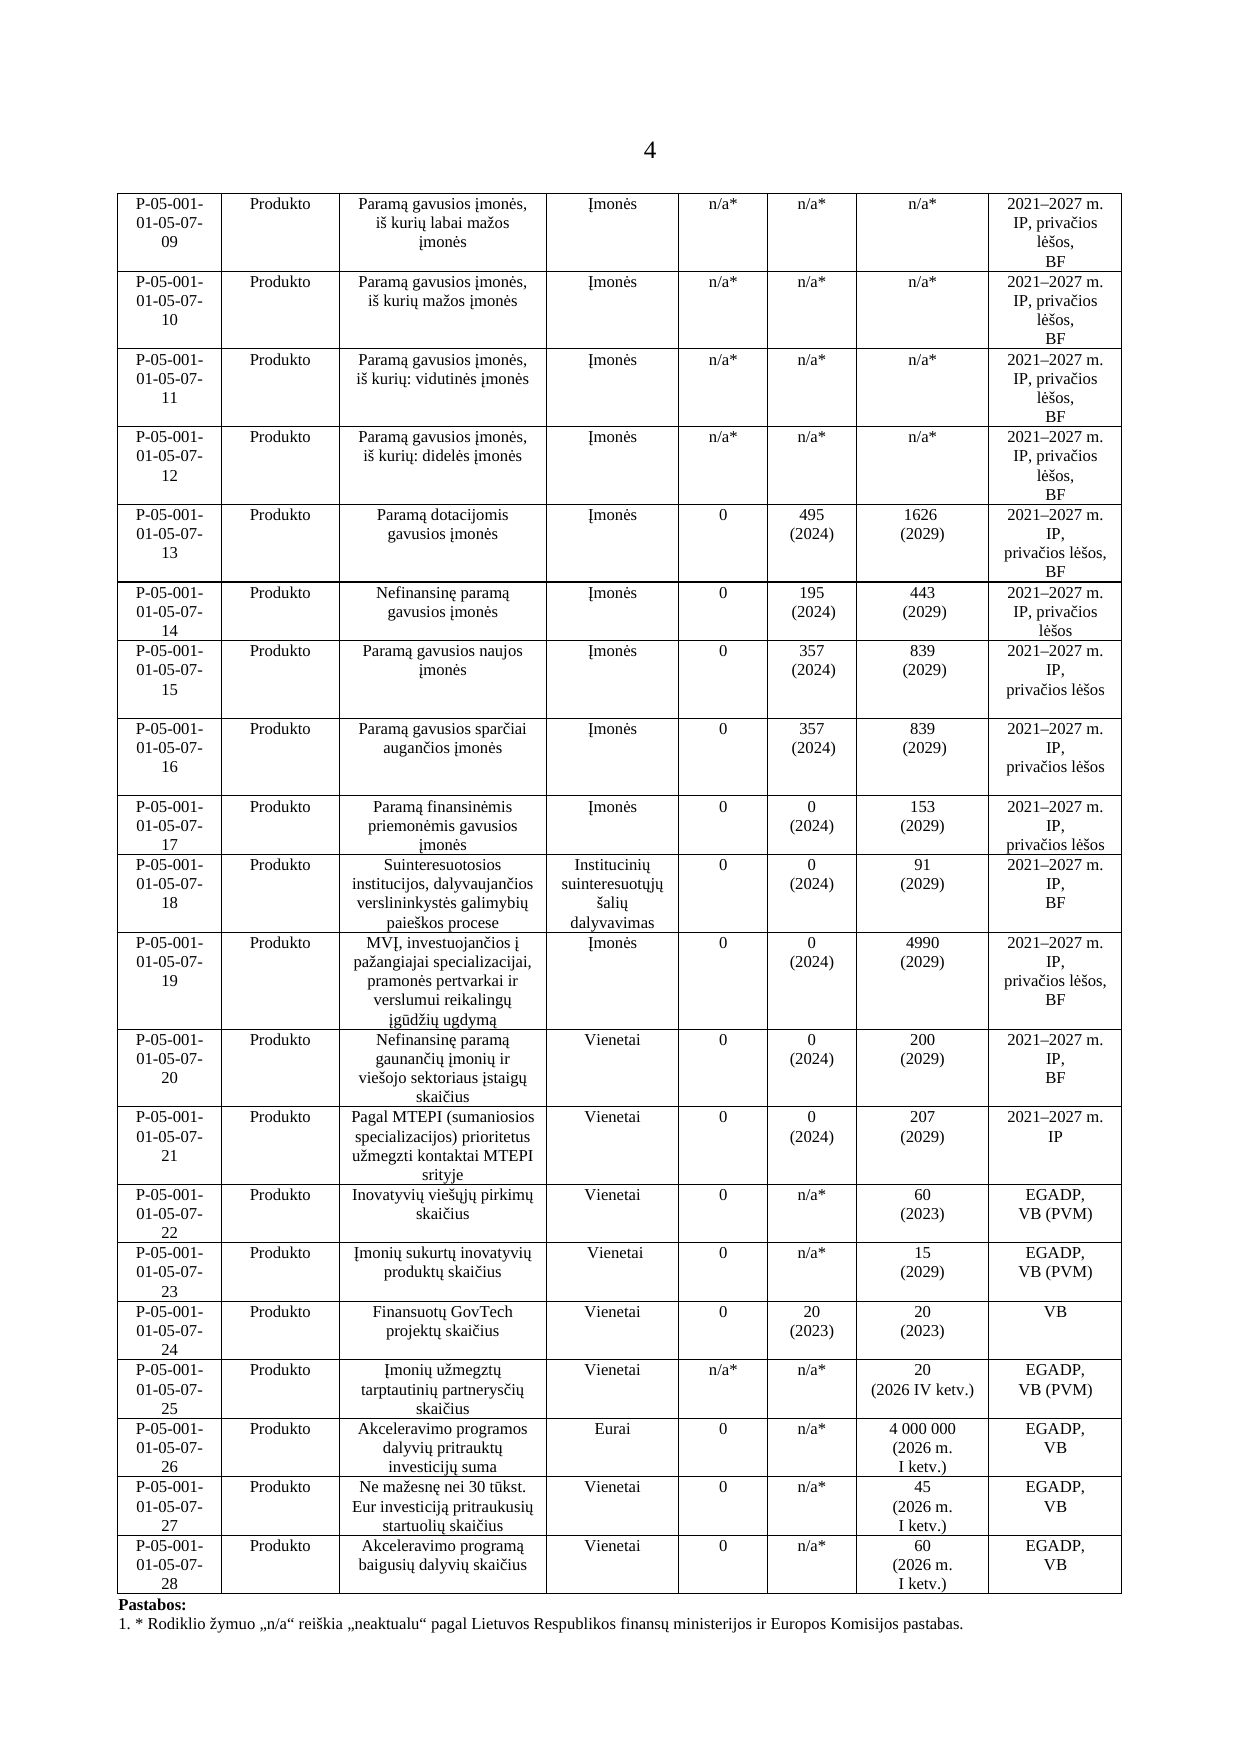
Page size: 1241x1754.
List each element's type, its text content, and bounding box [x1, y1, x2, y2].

table_cell 0 [679, 796, 767, 854]
table_cell P-05-001-01-05-07-13 [118, 505, 221, 581]
table_cell Produkto [222, 1030, 339, 1106]
table_cell 839 (2029) [857, 719, 988, 795]
table_cell 0 [679, 505, 767, 581]
table_cell Eurai [547, 1419, 678, 1476]
table_cell 0 [679, 583, 767, 640]
table_cell 207 (2029) [857, 1107, 988, 1184]
table_cell 2021–2027 m. IP, BF [989, 855, 1121, 932]
table_cell Įmonių sukurtų inovatyvių produktų skaičius [340, 1243, 546, 1301]
text 1. * Rodiklio žymuo „n/a“ reiškia „neaktualu“ pagal Lietuvos Respublikos finansų ministerijos ir Europos Komisijos pastabas. [118, 1613, 1181, 1633]
table_cell 200 (2029) [857, 1030, 988, 1106]
table_cell Nefinansinę paramą gavusios įmonės [340, 583, 546, 640]
table_cell Paramą dotacijomis gavusios įmonės [340, 505, 546, 581]
table_cell P-05-001-01-05-07-20 [118, 1030, 221, 1106]
table_cell 60 (2023) [857, 1185, 988, 1242]
table_cell 2021–2027 m. IP, privačios lėšos [989, 719, 1121, 795]
table_cell P-05-001-01-05-07-16 [118, 719, 221, 795]
table_cell Produkto [222, 427, 339, 504]
table_cell 2021–2027 m. IP, privačios lėšos, BF [989, 933, 1121, 1028]
table_cell 20 (2023) [768, 1302, 856, 1359]
table_cell 357 (2024) [768, 719, 856, 795]
table_cell Inovatyvių viešųjų pirkimų skaičius [340, 1185, 546, 1242]
table_cell 15 (2029) [857, 1243, 988, 1301]
table_cell 0 (2024) [768, 855, 856, 932]
table_cell P-05-001-01-05-07-10 [118, 272, 221, 348]
table_cell P-05-001-01-05-07-21 [118, 1107, 221, 1184]
table_cell 2021–2027 m. IP, BF [989, 1030, 1121, 1106]
table_cell P-05-001-01-05-07-09 [118, 194, 221, 271]
table_cell 0 [679, 1419, 767, 1476]
table_cell P-05-001-01-05-07-19 [118, 933, 221, 1028]
table_cell Įmonės [547, 641, 678, 718]
table_cell 2021–2027 m. IP, privačios lėšos, BF [989, 505, 1121, 581]
table_cell P-05-001-01-05-07-28 [118, 1536, 221, 1593]
table_cell EGADP, VB (PVM) [989, 1185, 1121, 1242]
table_cell 20 (2026 IV ketv.) [857, 1360, 988, 1418]
table_cell Paramą gavusios įmonės, iš kurių labai mažos įmonės [340, 194, 546, 271]
table_cell P-05-001-01-05-07-27 [118, 1477, 221, 1535]
table_cell 2021–2027 m. IP, privačios lėšos, BF [989, 349, 1121, 426]
table_cell 4 000 000 (2026 m. I ketv.) [857, 1419, 988, 1476]
table_cell 2021–2027 m. IP [989, 1107, 1121, 1184]
table_cell Paramą gavusios sparčiai augančios įmonės [340, 719, 546, 795]
table_cell Įmonės [547, 933, 678, 1028]
table_cell 2021–2027 m. IP, privačios lėšos [989, 583, 1121, 640]
table_cell n/a* [768, 1477, 856, 1535]
table_cell EGADP, VB [989, 1419, 1121, 1476]
table_cell 0 [679, 855, 767, 932]
table_cell Įmonių užmegztų tarptautinių partnerysčių skaičius [340, 1360, 546, 1418]
table_cell n/a* [768, 1419, 856, 1476]
table_cell Produkto [222, 719, 339, 795]
table_cell EGADP, VB [989, 1477, 1121, 1535]
table_cell n/a* [857, 427, 988, 504]
table_cell Įmonės [547, 349, 678, 426]
table_cell Produkto [222, 1360, 339, 1418]
table_cell Akceleravimo programą baigusių dalyvių skaičius [340, 1536, 546, 1593]
table_cell 0 (2024) [768, 933, 856, 1028]
table_cell 0 [679, 1030, 767, 1106]
table_cell Suinteresuotosios institucijos, dalyvaujančios verslininkystės galimybių paieškos procese [340, 855, 546, 932]
table_cell Įmonės [547, 427, 678, 504]
table_cell Vienetai [547, 1107, 678, 1184]
table_cell 0 (2024) [768, 1107, 856, 1184]
table_cell MVĮ, investuojančios į pažangiajai specializacijai, pramonės pertvarkai ir verslumui reikalingų įgūdžių ugdymą [340, 933, 546, 1028]
table_cell Produkto [222, 1185, 339, 1242]
table_cell 153 (2029) [857, 796, 988, 854]
table_cell Vienetai [547, 1030, 678, 1106]
table_cell n/a* [768, 1185, 856, 1242]
table_cell n/a* [679, 1360, 767, 1418]
table_cell Vienetai [547, 1243, 678, 1301]
table_cell Produkto [222, 349, 339, 426]
table_cell EGADP, VB (PVM) [989, 1243, 1121, 1301]
table_cell Paramą finansinėmis priemonėmis gavusios įmonės [340, 796, 546, 854]
table_cell 2021–2027 m. IP, privačios lėšos, BF [989, 427, 1121, 504]
table_cell 0 [679, 1477, 767, 1535]
table_cell n/a* [679, 194, 767, 271]
table_cell Vienetai [547, 1185, 678, 1242]
table_cell 0 [679, 1243, 767, 1301]
table_cell Produkto [222, 272, 339, 348]
table_cell Produkto [222, 505, 339, 581]
table_cell Įmonės [547, 272, 678, 348]
table_cell Įmonės [547, 796, 678, 854]
table_cell n/a* [679, 427, 767, 504]
table_cell Vienetai [547, 1360, 678, 1418]
table_cell Paramą gavusios įmonės, iš kurių: vidutinės įmonės [340, 349, 546, 426]
table_cell 0 (2024) [768, 796, 856, 854]
table_cell Vienetai [547, 1477, 678, 1535]
table_cell Paramą gavusios įmonės, iš kurių mažos įmonės [340, 272, 546, 348]
table_cell Produkto [222, 641, 339, 718]
table_cell 0 [679, 1107, 767, 1184]
table_cell Įmonės [547, 505, 678, 581]
table_cell Įmonės [547, 719, 678, 795]
table_cell Produkto [222, 1419, 339, 1476]
table_cell Produkto [222, 1302, 339, 1359]
table_cell 0 [679, 641, 767, 718]
table_cell Produkto [222, 796, 339, 854]
table_cell 495 (2024) [768, 505, 856, 581]
table_cell EGADP, VB (PVM) [989, 1360, 1121, 1418]
table_cell 0 [679, 933, 767, 1028]
table_cell 443 (2029) [857, 583, 988, 640]
table_cell n/a* [679, 349, 767, 426]
table_cell 4990 (2029) [857, 933, 988, 1028]
table_cell Institucinių suinteresuotųjų šalių dalyvavimas [547, 855, 678, 932]
table_cell 91 (2029) [857, 855, 988, 932]
table_cell Pagal MTEPI (sumaniosios specializacijos) prioritetus užmegzti kontaktai MTEPI srityje [340, 1107, 546, 1184]
table_cell Įmonės [547, 194, 678, 271]
table_cell 0 (2024) [768, 1030, 856, 1106]
table_cell 2021–2027 m. IP, privačios lėšos [989, 796, 1121, 854]
table_cell 2021–2027 m. IP, privačios lėšos, BF [989, 272, 1121, 348]
table_cell 0 [679, 1185, 767, 1242]
table_cell P-05-001-01-05-07-22 [118, 1185, 221, 1242]
table_cell EGADP, VB [989, 1536, 1121, 1593]
table_cell Finansuotų GovTech projektų skaičius [340, 1302, 546, 1359]
table_cell n/a* [768, 1243, 856, 1301]
table_cell 357 (2024) [768, 641, 856, 718]
table_cell Produkto [222, 1477, 339, 1535]
table_cell Produkto [222, 1536, 339, 1593]
table_cell 45 (2026 m. I ketv.) [857, 1477, 988, 1535]
table_cell Ne mažesnę nei 30 tūkst. Eur investiciją pritraukusių startuolių skaičius [340, 1477, 546, 1535]
table_cell n/a* [768, 272, 856, 348]
table_cell P-05-001-01-05-07-18 [118, 855, 221, 932]
table_cell Produkto [222, 583, 339, 640]
table_cell n/a* [679, 272, 767, 348]
table_cell n/a* [768, 1536, 856, 1593]
table_cell 0 [679, 1536, 767, 1593]
table_cell P-05-001-01-05-07-26 [118, 1419, 221, 1476]
table_cell Produkto [222, 933, 339, 1028]
table_cell n/a* [768, 1360, 856, 1418]
table_cell P-05-001-01-05-07-25 [118, 1360, 221, 1418]
table_cell P-05-001-01-05-07-11 [118, 349, 221, 426]
table_cell 2021–2027 m. IP, privačios lėšos [989, 641, 1121, 718]
table_cell n/a* [768, 349, 856, 426]
table_cell Paramą gavusios įmonės, iš kurių: didelės įmonės [340, 427, 546, 504]
table_cell 1626 (2029) [857, 505, 988, 581]
table_cell 839 (2029) [857, 641, 988, 718]
table_cell P-05-001-01-05-07-17 [118, 796, 221, 854]
table_cell Nefinansinę paramą gaunančių įmonių ir viešojo sektoriaus įstaigų skaičius [340, 1030, 546, 1106]
text Pastabos: [118, 1594, 1181, 1613]
table_cell P-05-001-01-05-07-15 [118, 641, 221, 718]
table_cell P-05-001-01-05-07-23 [118, 1243, 221, 1301]
table_cell Produkto [222, 1243, 339, 1301]
table_cell P-05-001-01-05-07-14 [118, 583, 221, 640]
table_cell Akceleravimo programos dalyvių pritrauktų investicijų suma [340, 1419, 546, 1476]
table_cell 2021–2027 m. IP, privačios lėšos, BF [989, 194, 1121, 271]
table_cell n/a* [857, 194, 988, 271]
table_cell 195 (2024) [768, 583, 856, 640]
table_cell Vienetai [547, 1536, 678, 1593]
table_cell Produkto [222, 855, 339, 932]
table_cell 0 [679, 1302, 767, 1359]
table_cell Įmonės [547, 583, 678, 640]
table_cell n/a* [857, 272, 988, 348]
table_cell Vienetai [547, 1302, 678, 1359]
table_cell P-05-001-01-05-07-24 [118, 1302, 221, 1359]
table_cell Paramą gavusios naujos įmonės [340, 641, 546, 718]
table_cell Produkto [222, 194, 339, 271]
table_cell P-05-001-01-05-07-12 [118, 427, 221, 504]
table_cell Produkto [222, 1107, 339, 1184]
table_cell 20 (2023) [857, 1302, 988, 1359]
table_cell 0 [679, 719, 767, 795]
table_cell n/a* [857, 349, 988, 426]
table_cell VB [989, 1302, 1121, 1359]
table_cell 60 (2026 m. I ketv.) [857, 1536, 988, 1593]
table_cell n/a* [768, 427, 856, 504]
table_cell n/a* [768, 194, 856, 271]
